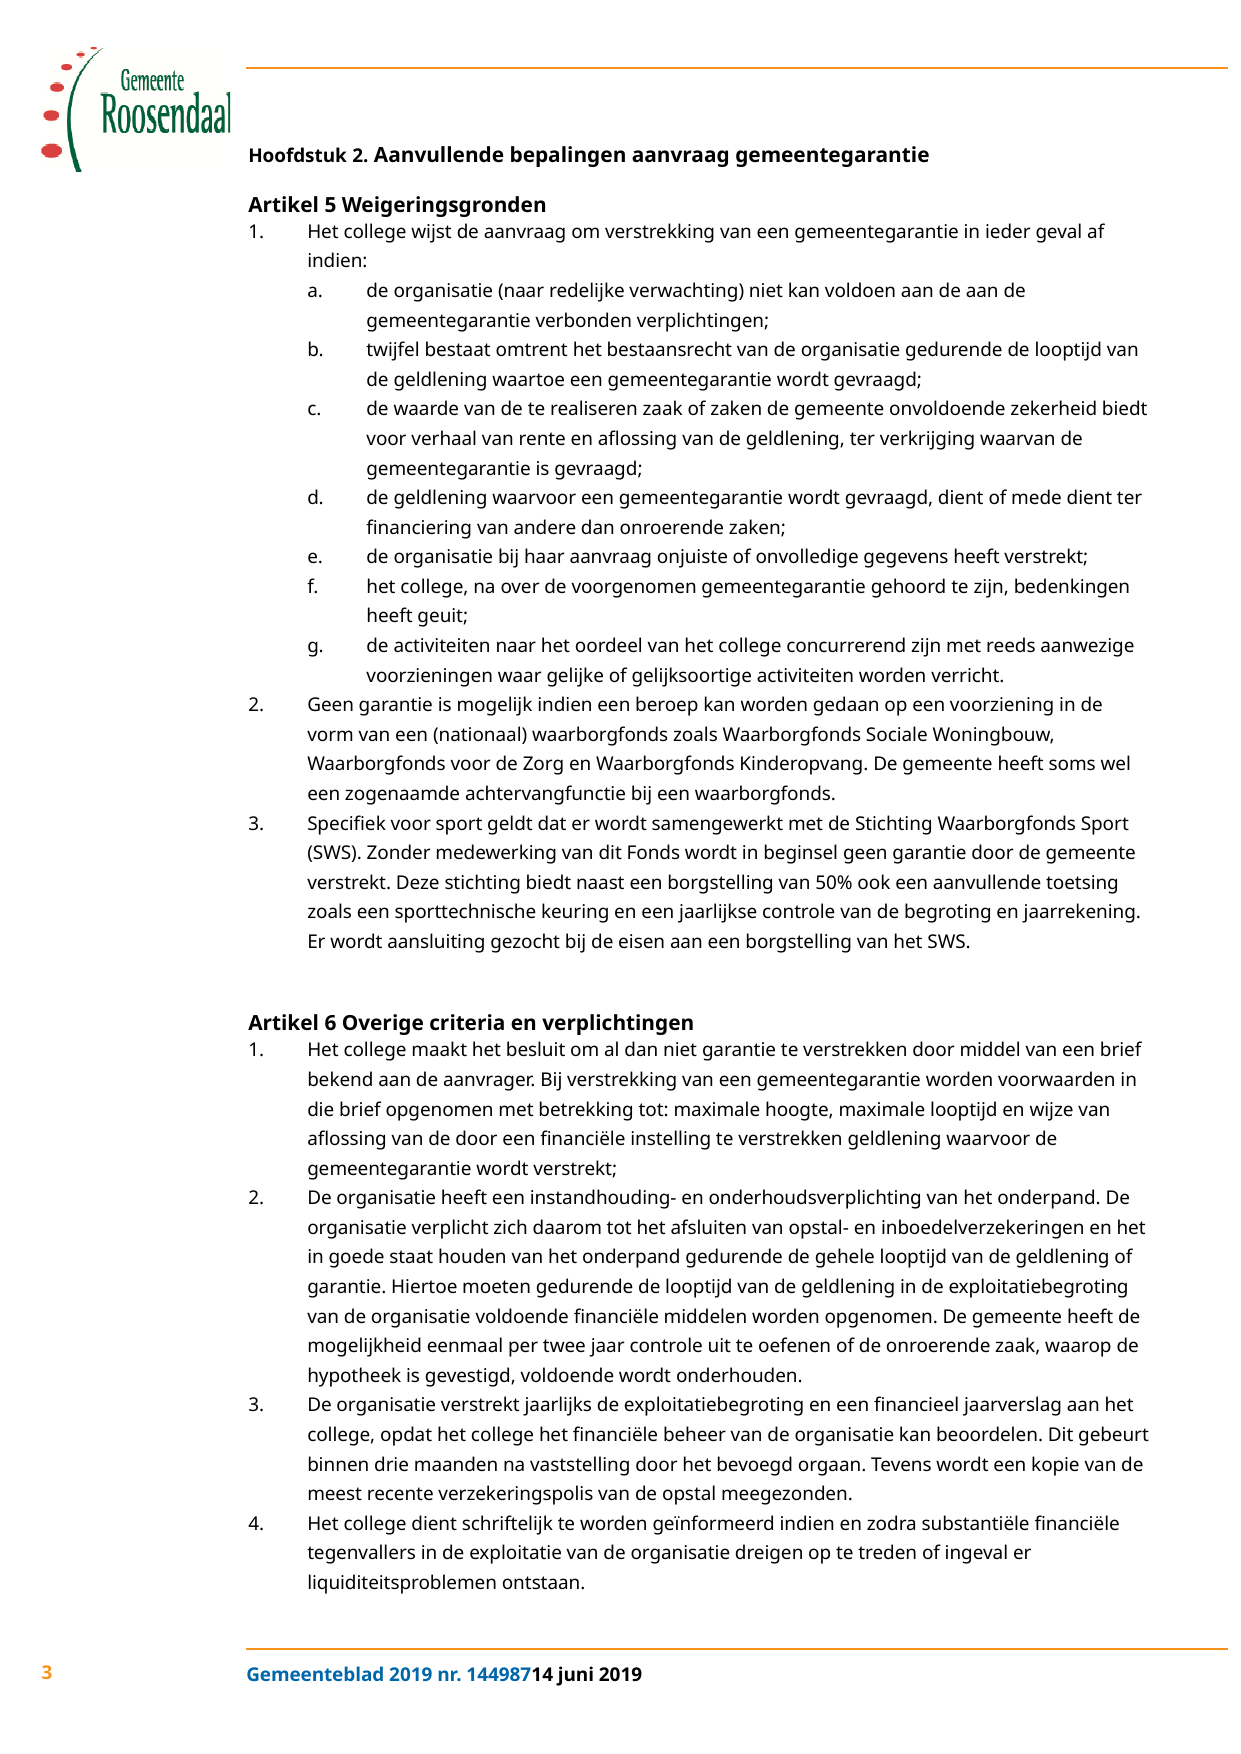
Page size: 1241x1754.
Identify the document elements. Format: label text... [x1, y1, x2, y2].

list Het college maakt het besluit om al dan niet garantie te verstrekken door middel van een brief bekend aan de aanvrager. Bij verstrekking van een gemeentegarantie worden voorwaarden in die brief opgenomen met betrekking tot: maximale hoogte, maximale looptijd en wijze van aflossing van de door een financiële instelling te verstrekken geldlening waarvoor de gemeentegarantie wordt verstrekt; [248, 1037, 1152, 1181]
list de organisatie bij haar aanvraag onjuiste of onvolledige gegevens heeft verstrekt; [307, 543, 1152, 569]
list Specifiek voor sport geldt dat er wordt samengewerkt met de Stichting Waarborgfonds Sport (SWS). Zonder medewerking van dit Fonds wordt in beginsel geen garantie door de gemeente verstrekt. Deze stichting biedt naast een borgstelling van 50% ook een aanvullende toetsing zoals een sporttechnische keuring en een jaarlijkse controle van de begroting en jaarrekening. Er wordt aansluiting gezocht bij de eisen aan een borgstelling van het SWS. [248, 810, 1152, 954]
picture [41, 47, 231, 172]
list Het college dient schriftelijk te worden geïnformeerd indien en zodra substantiële financiële tegenvallers in de exploitatie van de organisatie dreigen op te treden of ingeval er liquiditeitsproblemen ontstaan. [248, 1510, 1152, 1595]
list De organisatie heeft een instandhouding- en onderhoudsverplichting van het onderpand. De organisatie verplicht zich daarom tot het afsluiten van opstal- en inboedelverzekeringen en het in goede staat houden van het onderpand gedurende de gehele looptijd van de geldlening of garantie. Hiertoe moeten gedurende de looptijd van de geldlening in de exploitatiebegroting van de organisatie voldoende financiële middelen worden opgenomen. De gemeente heeft de mogelijkheid eenmaal per twee jaar controle uit te oefenen of de onroerende zaak, waarop de hypotheek is gevestigd, voldoende wordt onderhouden. [248, 1184, 1152, 1388]
text Hoofdstuk 2. Aanvullende bepalingen aanvraag gemeentegarantie [248, 140, 1152, 169]
list twijfel bestaat omtrent het bestaansrecht van de organisatie gedurende de looptijd van de geldlening waartoe een gemeentegarantie wordt gevraagd; [307, 336, 1152, 392]
list de geldlening waarvoor een gemeentegarantie wordt gevraagd, dient of mede dient ter financiering van andere dan onroerende zaken; [307, 484, 1152, 540]
list het college, na over de voorgenomen gemeentegarantie gehoord te zijn, bedenkingen heeft geuit; [307, 573, 1152, 628]
list Geen garantie is mogelijk indien een beroep kan worden gedaan op een voorziening in de vorm van een (nationaal) waarborgfonds zoals Waarborgfonds Sociale Woningbouw, Waarborgfonds voor de Zorg en Waarborgfonds Kinderopvang. De gemeente heeft soms wel een zogenaamde achtervangfunctie bij een waarborgfonds. [248, 691, 1152, 806]
list de activiteiten naar het oordeel van het college concurrerend zijn met reeds aanwezige voorzieningen waar gelijke of gelijksoortige activiteiten worden verricht. [307, 632, 1152, 688]
list de waarde van de te realiseren zaak of zaken de gemeente onvoldoende zekerheid biedt voor verhaal van rente en aflossing van de geldlening, ter verkrijging waarvan de gemeentegarantie is gevraagd; [307, 396, 1152, 481]
list De organisatie verstrekt jaarlijks de exploitatiebegroting en een financieel jaarverslag aan het college, opdat het college het financiële beheer van de organisatie kan beoordelen. Dit gebeurt binnen drie maanden na vaststelling door het bevoegd orgaan. Tevens wordt een kopie van de meest recente verzekeringspolis van de opstal meegezonden. [248, 1392, 1152, 1506]
list Het college wijst de aanvraag om verstrekking van een gemeentegarantie in ieder geval af indien: [248, 218, 1152, 273]
list de organisatie (naar redelijke verwachting) niet kan voldoen aan de aan de gemeentegarantie verbonden verplichtingen; [307, 277, 1152, 333]
text Artikel 5 Weigeringsgronden [248, 190, 1152, 218]
text Artikel 6 Overige criteria en verplichtingen [248, 1008, 1152, 1037]
